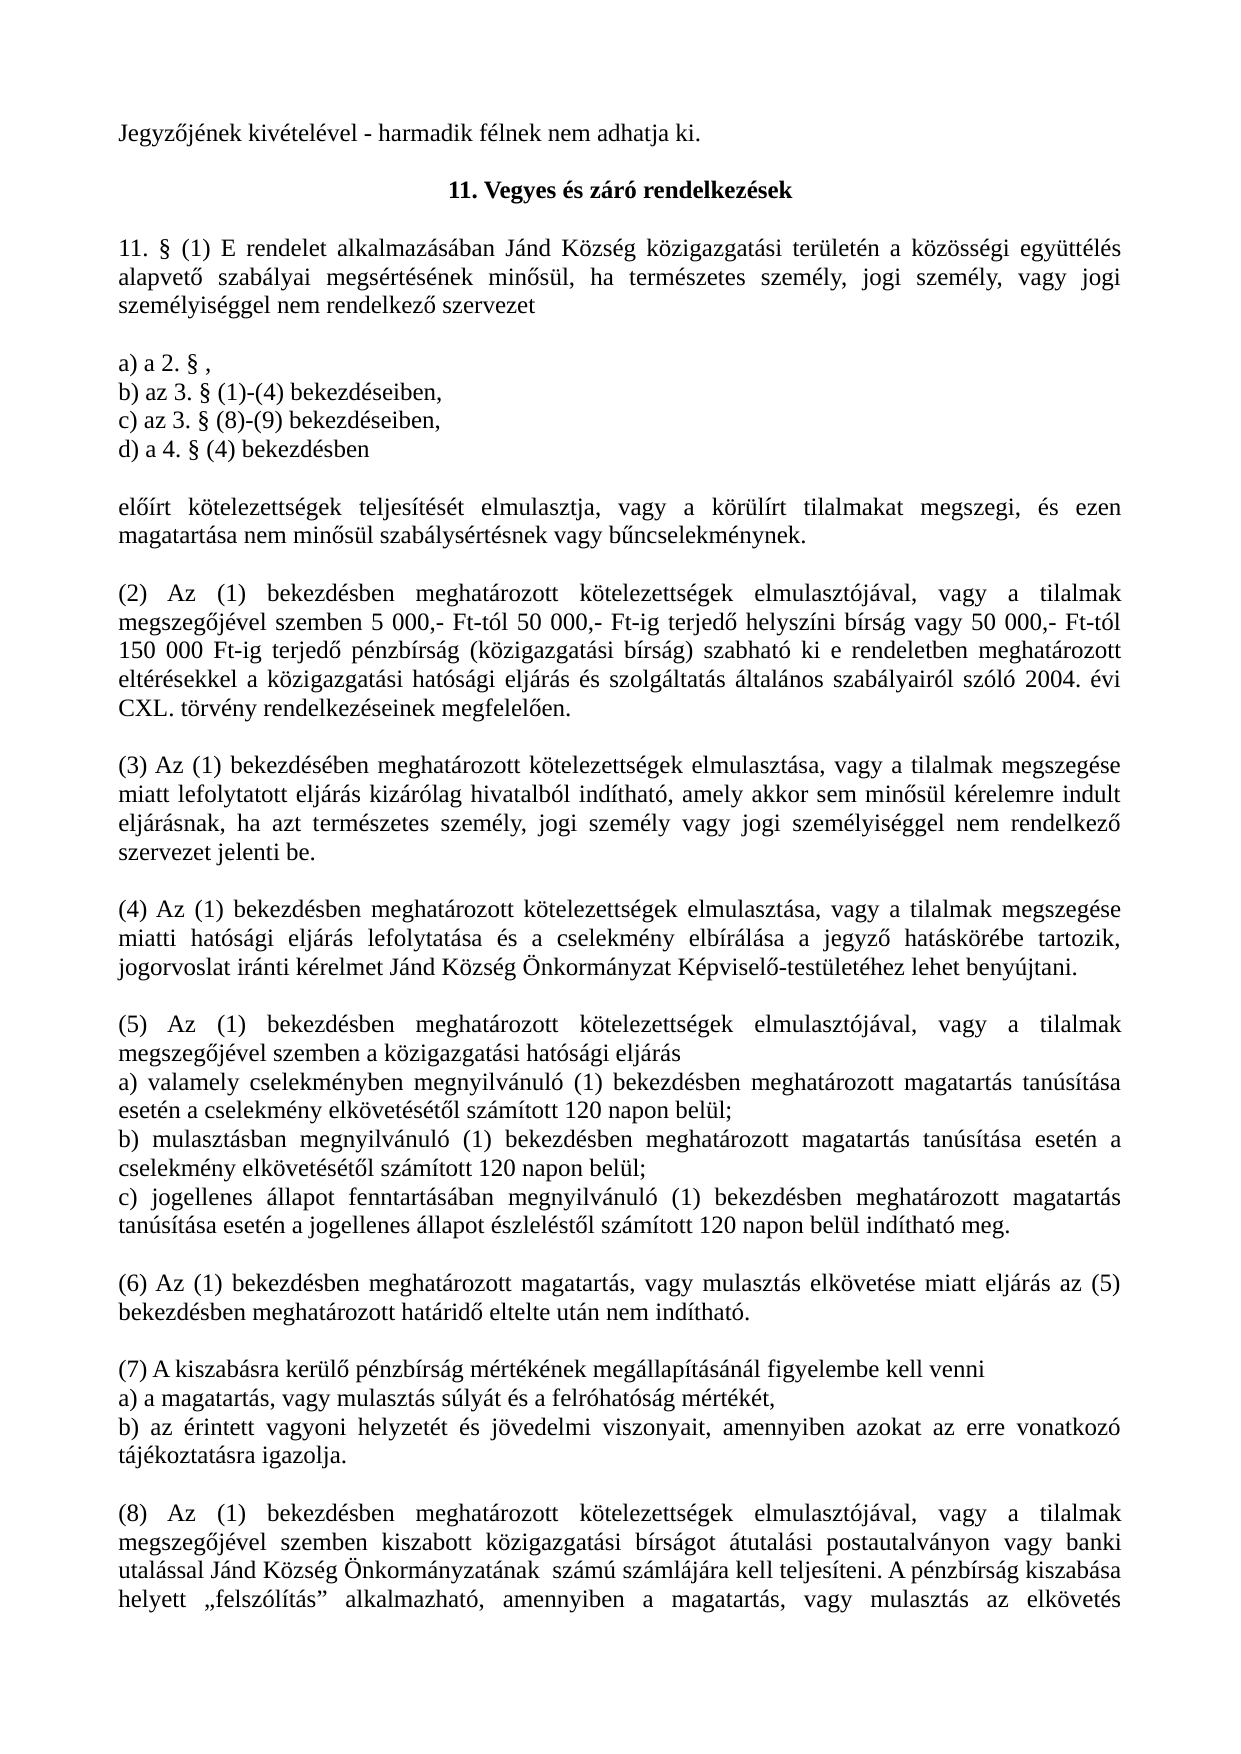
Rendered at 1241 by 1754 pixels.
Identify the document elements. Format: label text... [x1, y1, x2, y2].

text (5) Az (1) bekezdésben meghatározott kötelezettségek elmulasztójával, vagy a tilalmak megszegőjével szemben a közigazgatási hatósági eljárás [118, 1009, 1122, 1067]
text a) a 2. § , [118, 348, 1122, 377]
text (3) Az (1) bekezdésében meghatározott kötelezettségek elmulasztása, vagy a tilalmak megszegése miatt lefolytatott eljárás kizárólag hivatalból indítható, amely akkor sem minősül kérelemre indult eljárásnak, ha azt természetes személy, jogi személy vagy jogi személyiséggel nem rendelkező szervezet jelenti be. [118, 751, 1122, 866]
text 11. Vegyes és záró rendelkezések [118, 176, 1122, 204]
text (4) Az (1) bekezdésben meghatározott kötelezettségek elmulasztása, vagy a tilalmak megszegése miatti hatósági eljárás lefolytatása és a cselekmény elbírálása a jegyző hatáskörébe tartozik, jogorvoslat iránti kérelmet Jánd Község Önkormányzat Képviselő-testületéhez lehet benyújtani. [118, 894, 1122, 981]
text b) az érintett vagyoni helyzetét és jövedelmi viszonyait, amennyiben azokat az erre vonatkozó tájékoztatásra igazolja. [118, 1412, 1122, 1469]
text b) mulasztásban megnyilvánuló (1) bekezdésben meghatározott magatartás tanúsítása esetén a cselekmény elkövetésétől számított 120 napon belül; [118, 1124, 1122, 1182]
text d) a 4. § (4) bekezdésben [118, 434, 1122, 463]
text Jegyzőjének kivételével - harmadik félnek nem adhatja ki. [118, 118, 1122, 147]
text (7) A kiszabásra kerülő pénzbírság mértékének megállapításánál figyelembe kell venni [118, 1354, 1122, 1383]
text c) az 3. § (8)-(9) bekezdéseiben, [118, 406, 1122, 434]
text 11. § (1) E rendelet alkalmazásában Jánd Község közigazgatási területén a közösségi együttélés alapvető szabályai megsértésének minősül, ha természetes személy, jogi személy, vagy jogi személyiséggel nem rendelkező szervezet [118, 233, 1122, 319]
text (6) Az (1) bekezdésben meghatározott magatartás, vagy mulasztás elkövetése miatt eljárás az (5) bekezdésben meghatározott határidő eltelte után nem indítható. [118, 1268, 1122, 1326]
text c) jogellenes állapot fenntartásában megnyilvánuló (1) bekezdésben meghatározott magatartás tanúsítása esetén a jogellenes állapot észleléstől számított 120 napon belül indítható meg. [118, 1182, 1122, 1239]
text a) valamely cselekményben megnyilvánuló (1) bekezdésben meghatározott magatartás tanúsítása esetén a cselekmény elkövetésétől számított 120 napon belül; [118, 1067, 1122, 1124]
text előírt kötelezettségek teljesítését elmulasztja, vagy a körülírt tilalmakat megszegi, és ezen magatartása nem minősül szabálysértésnek vagy bűncselekménynek. [118, 492, 1122, 549]
text (8) Az (1) bekezdésben meghatározott kötelezettségek elmulasztójával, vagy a tilalmak megszegőjével szemben kiszabott közigazgatási bírságot átutalási postautalványon vagy banki utalással Jánd Község Önkormányzatának számú számlájára kell teljesíteni. A pénzbírság kiszabása helyett „felszólítás” alkalmazható, amennyiben a magatartás, vagy mulasztás az elkövetés [118, 1498, 1122, 1613]
text a) a magatartás, vagy mulasztás súlyát és a felróhatóság mértékét, [118, 1383, 1122, 1412]
text b) az 3. § (1)-(4) bekezdéseiben, [118, 377, 1122, 406]
text (2) Az (1) bekezdésben meghatározott kötelezettségek elmulasztójával, vagy a tilalmak megszegőjével szemben 5 000,- Ft-tól 50 000,- Ft-ig terjedő helyszíni bírság vagy 50 000,- Ft-tól 150 000 Ft-ig terjedő pénzbírság (közigazgatási bírság) szabható ki e rendeletben meghatározott eltérésekkel a közigazgatási hatósági eljárás és szolgáltatás általános szabályairól szóló 2004. évi CXL. törvény rendelkezéseinek megfelelően. [118, 578, 1122, 722]
